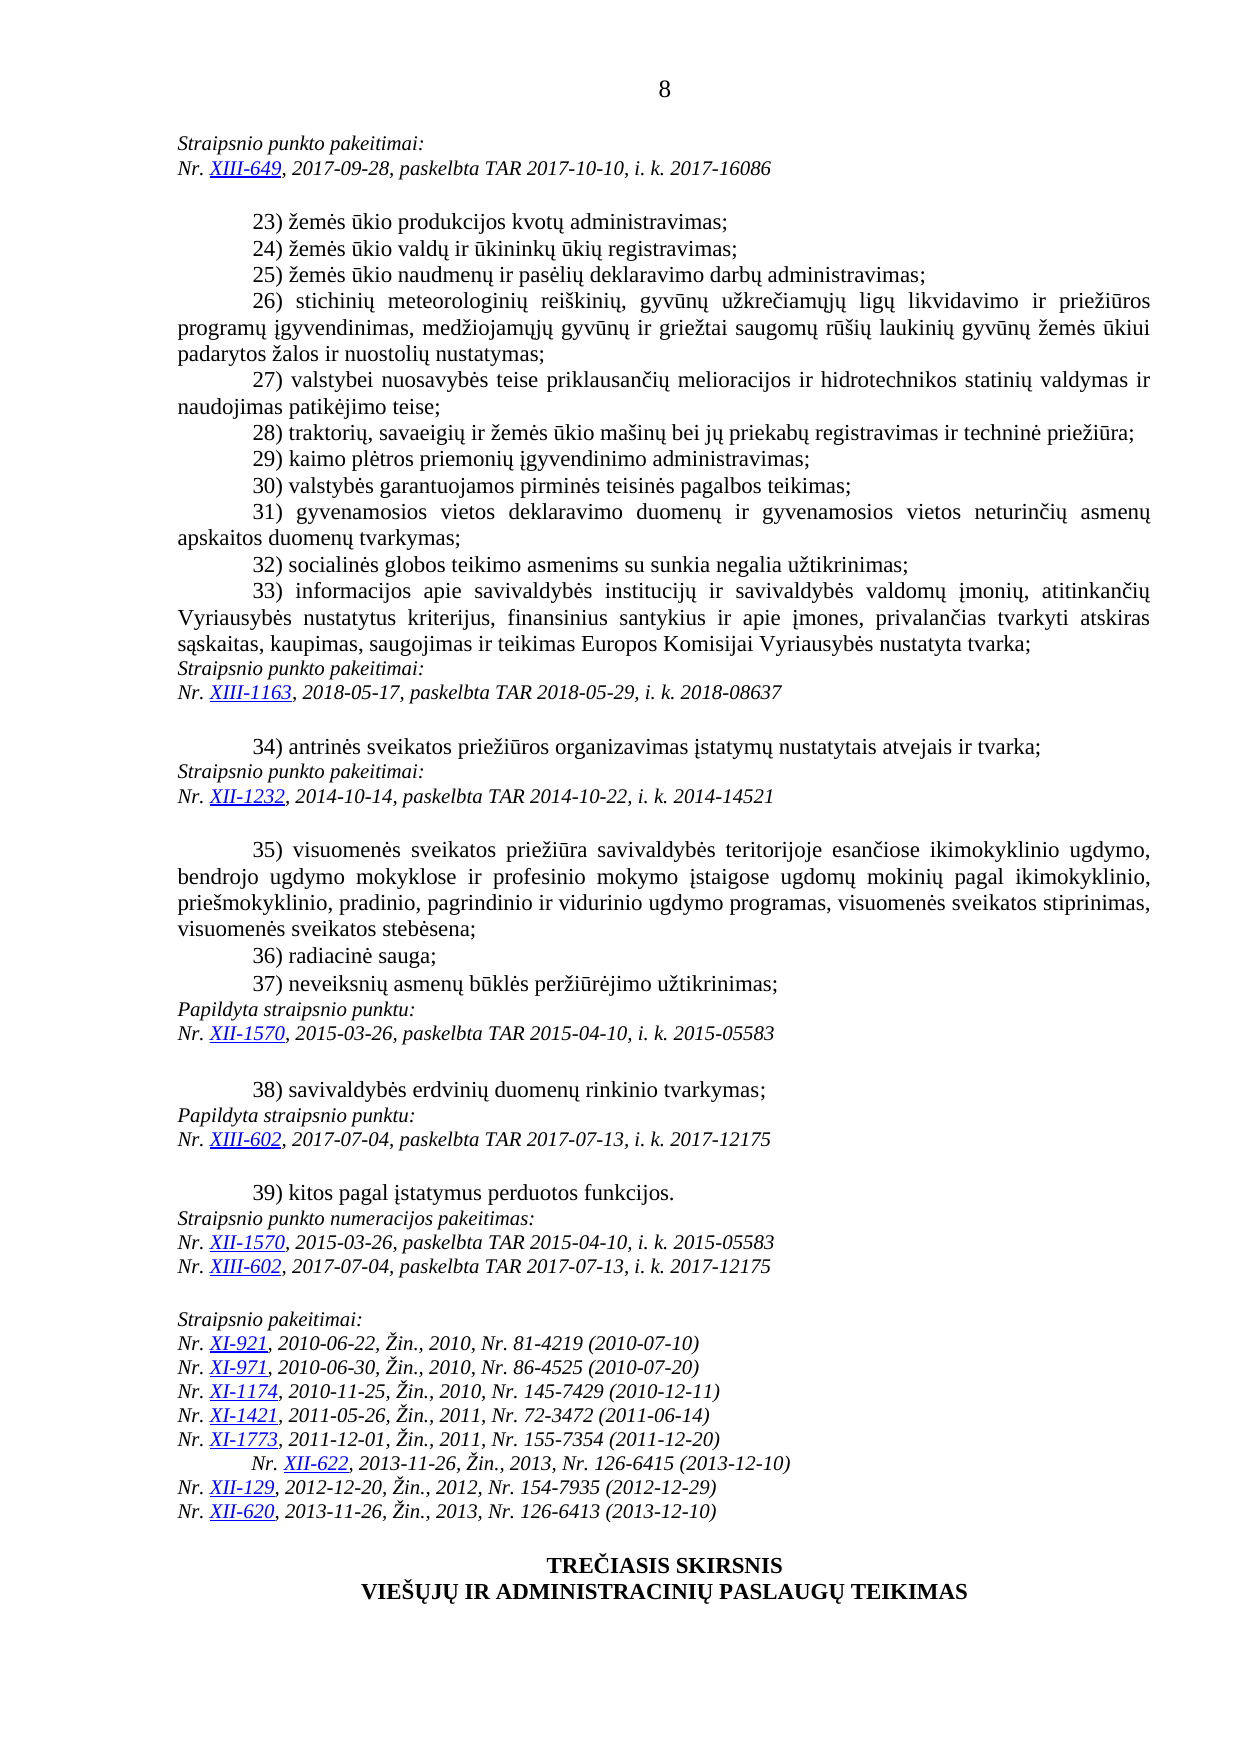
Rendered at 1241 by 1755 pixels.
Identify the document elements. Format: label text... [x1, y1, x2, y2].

text 27) valstybei nuosavybės teise priklausančių melioracijos ir hidrotechnikos statinių valdymas ir naudojimas patikėjimo teise; [177, 366, 1152, 419]
text 30) valstybės garantuojamos pirminės teisinės pagalbos teikimas; [177, 472, 1152, 498]
text Straipsnio punkto numeracijos pakeitimas: [177, 1206, 1152, 1230]
text 33) informacijos apie savivaldybės institucijų ir savivaldybės valdomų įmonių, atitinkančių Vyriausybės nustatytus kriterijus, finansinius santykius ir apie įmones, privalančias tvarkyti atskiras sąskaitas, kaupimas, saugojimas ir teikimas Europos Komisijai Vyriausybės nustatyta tvarka; [177, 577, 1152, 656]
text Nr. XII-622, 2013-11-26, Žin., 2013, Nr. 126-6415 (2013-12-10) [177, 1451, 1152, 1475]
text 34) antrinės sveikatos priežiūros organizavimas įstatymų nustatytais atvejais ir tvarka; [177, 733, 1152, 759]
text 31) gyvenamosios vietos deklaravimo duomenų ir gyvenamosios vietos neturinčių asmenų apskaitos duomenų tvarkymas; [177, 498, 1152, 551]
text Nr. XII-620, 2013-11-26, Žin., 2013, Nr. 126-6413 (2013-12-10) [177, 1499, 1152, 1523]
text Nr. XII-1570, 2015-03-26, paskelbta TAR 2015-04-10, i. k. 2015-05583 [177, 1230, 1152, 1254]
text 32) socialinės globos teikimo asmenims su sunkia negalia užtikrinimas; [177, 551, 1152, 577]
text 38) savivaldybės erdvinių duomenų rinkinio tvarkymas; [177, 1074, 1152, 1102]
text Nr. XIII-602, 2017-07-04, paskelbta TAR 2017-07-13, i. k. 2017-12175 [177, 1254, 1152, 1278]
text 35) visuomenės sveikatos priežiūra savivaldybės teritorijoje esančiose ikimokyklinio ugdymo, bendrojo ugdymo mokyklose ir profesinio mokymo įstaigose ugdomų mokinių pagal ikimokyklinio, priešmokyklinio, pradinio, pagrindinio ir vidurinio ugdymo programas, visuomenės sveikatos stiprinimas, visuomenės sveikatos stebėsena; [177, 836, 1152, 942]
text Papildyta straipsnio punktu: [177, 997, 1152, 1021]
text Nr. XII-129, 2012-12-20, Žin., 2012, Nr. 154-7935 (2012-12-29) [177, 1475, 1152, 1499]
text Nr. XIII-602, 2017-07-04, paskelbta TAR 2017-07-13, i. k. 2017-12175 [177, 1127, 1152, 1151]
text Straipsnio punkto pakeitimai: [177, 131, 1152, 155]
text 36) radiacinė sauga; [177, 942, 1152, 968]
text Nr. XIII-649, 2017-09-28, paskelbta TAR 2017-10-10, i. k. 2017-16086 [177, 155, 1152, 179]
text 26) stichinių meteorologinių reiškinių, gyvūnų užkrečiamųjų ligų likvidavimo ir priežiūros programų įgyvendinimas, medžiojamųjų gyvūnų ir griežtai saugomų rūšių laukinių gyvūnų žemės ūkiui padarytos žalos ir nuostolių nustatymas; [177, 287, 1152, 366]
text 39) kitos pagal įstatymus perduotos funkcijos. [177, 1179, 1152, 1206]
text Straipsnio pakeitimai: [177, 1307, 1152, 1331]
text Straipsnio punkto pakeitimai: [177, 656, 1152, 680]
text Nr. XI-921, 2010-06-22, Žin., 2010, Nr. 81-4219 (2010-07-10) [177, 1331, 1152, 1355]
text Nr. XII-1232, 2014-10-14, paskelbta TAR 2014-10-22, i. k. 2014-14521 [177, 783, 1152, 808]
text 23) žemės ūkio produkcijos kvotų administravimas; [177, 208, 1152, 234]
text 24) žemės ūkio valdų ir ūkininkų ūkių registravimas; [177, 234, 1152, 261]
text 25) žemės ūkio naudmenų ir pasėlių deklaravimo darbų administravimas; [177, 261, 1152, 287]
text Nr. XI-971, 2010-06-30, Žin., 2010, Nr. 86-4525 (2010-07-20) [177, 1355, 1152, 1379]
text Straipsnio punkto pakeitimai: [177, 759, 1152, 783]
text Papildyta straipsnio punktu: [177, 1102, 1152, 1127]
text Nr. XI-1174, 2010-11-25, Žin., 2010, Nr. 145-7429 (2010-12-11) [177, 1379, 1152, 1403]
text VIEŠŲJŲ IR ADMINISTRACINIŲ PASLAUGŲ TEIKIMAS [177, 1578, 1152, 1605]
text Nr. XIII-1163, 2018-05-17, paskelbta TAR 2018-05-29, i. k. 2018-08637 [177, 680, 1152, 704]
text 28) traktorių, savaeigių ir žemės ūkio mašinų bei jų priekabų registravimas ir techninė priežiūra; [177, 419, 1152, 445]
text 29) kaimo plėtros priemonių įgyvendinimo administravimas; [177, 445, 1152, 472]
text Nr. XII-1570, 2015-03-26, paskelbta TAR 2015-04-10, i. k. 2015-05583 [177, 1021, 1152, 1045]
text 37) neveiksnių asmenų būklės peržiūrėjimo užtikrinimas; [177, 968, 1152, 997]
text Nr. XI-1421, 2011-05-26, Žin., 2011, Nr. 72-3472 (2011-06-14) [177, 1403, 1152, 1427]
text TREČIASIS SKIRSNIS [177, 1552, 1152, 1578]
text Nr. XI-1773, 2011-12-01, Žin., 2011, Nr. 155-7354 (2011-12-20) [177, 1427, 1152, 1451]
